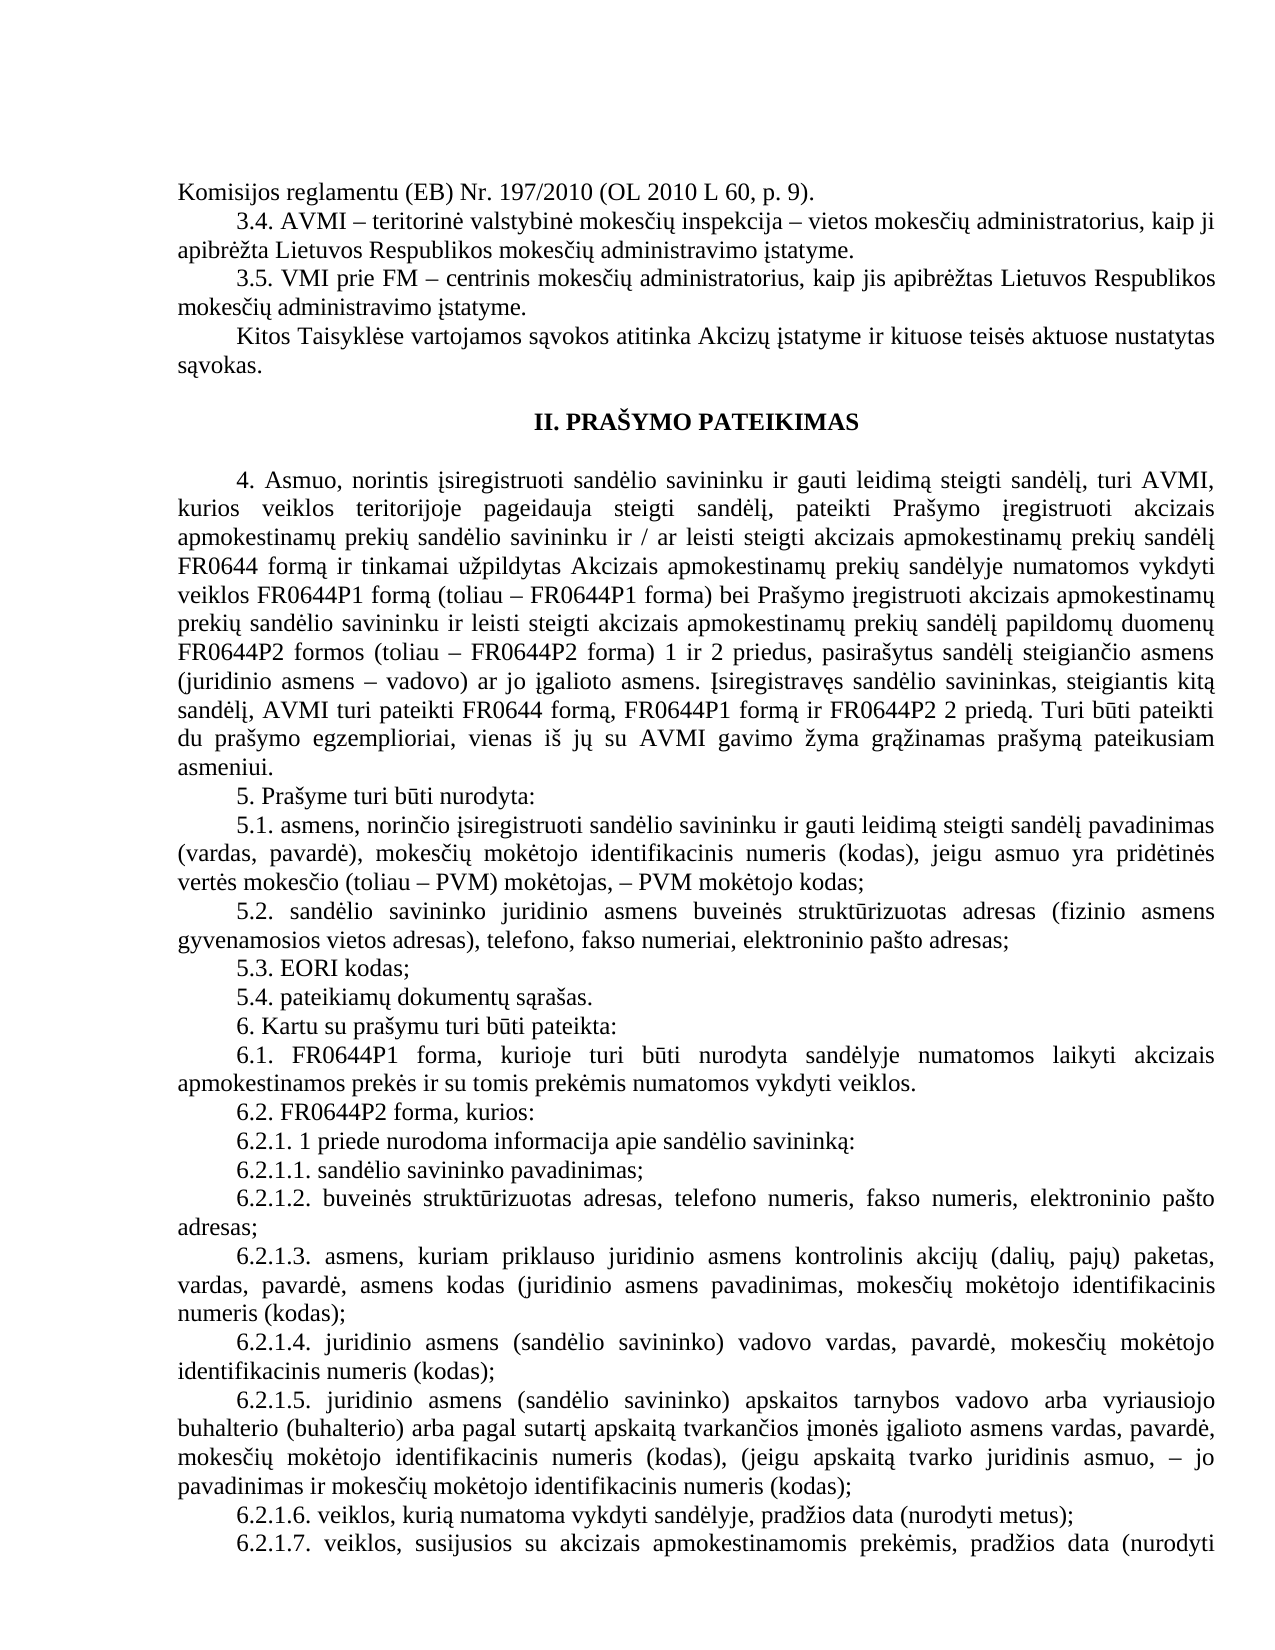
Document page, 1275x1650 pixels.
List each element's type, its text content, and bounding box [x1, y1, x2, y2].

text Komisijos reglamentu (EB) Nr. 197/2010 (OL 2010 L 60, p. 9). [177, 177, 1216, 206]
text 6.1. FR0644P1 forma, kurioje turi būti nurodyta sandėlyje numatomos laikyti akcizais apmokestinamos prekės ir su tomis prekėmis numatomos vykdyti veiklos. [177, 1040, 1216, 1097]
text 6.2.1. 1 priede nurodoma informacija apie sandėlio savininką: [177, 1126, 1216, 1155]
text 6.2.1.6. veiklos, kurią numatoma vykdyti sandėlyje, pradžios data (nurodyti metus); [177, 1500, 1216, 1528]
text II. PRAŠYMO PATEIKIMAS [177, 407, 1216, 436]
text 6.2.1.2. buveinės struktūrizuotas adresas, telefono numeris, fakso numeris, elektroninio pašto adresas; [177, 1183, 1216, 1241]
text 5.3. EORI kodas; [177, 953, 1216, 982]
text 3.5. VMI prie FM – centrinis mokesčių administratorius, kaip jis apibrėžtas Lietuvos Respublikos mokesčių administravimo įstatyme. [177, 263, 1216, 321]
text 6.2.1.7. veiklos, susijusios su akcizais apmokestinamomis prekėmis, pradžios data (nurodyti [177, 1528, 1216, 1557]
text 4. Asmuo, norintis įsiregistruoti sandėlio savininku ir gauti leidimą steigti sandėlį, turi AVMI, kurios veiklos teritorijoje pageidauja steigti sandėlį, pateikti Prašymo įregistruoti akcizais apmokestinamų prekių sandėlio savininku ir / ar leisti steigti akcizais apmokestinamų prekių sandėlį FR0644 formą ir tinkamai užpildytas Akcizais apmokestinamų prekių sandėlyje numatomos vykdyti veiklos FR0644P1 formą (toliau – FR0644P1 forma) bei Prašymo įregistruoti akcizais apmokestinamų prekių sandėlio savininku ir leisti steigti akcizais apmokestinamų prekių sandėlį papildomų duomenų FR0644P2 formos (toliau – FR0644P2 forma) 1 ir 2 priedus, pasirašytus sandėlį steigiančio asmens (juridinio asmens – vadovo) ar jo įgalioto asmens. Įsiregistravęs sandėlio savininkas, steigiantis kitą sandėlį, AVMI turi pateikti FR0644 formą, FR0644P1 formą ir FR0644P2 2 priedą. Turi būti pateikti du prašymo egzemplioriai, vienas iš jų su AVMI gavimo žyma grąžinamas prašymą pateikusiam asmeniui. [177, 465, 1216, 781]
text 5.1. asmens, norinčio įsiregistruoti sandėlio savininku ir gauti leidimą steigti sandėlį pavadinimas (vardas, pavardė), mokesčių mokėtojo identifikacinis numeris (kodas), jeigu asmuo yra pridėtinės vertės mokesčio (toliau – PVM) mokėtojas, – PVM mokėtojo kodas; [177, 810, 1216, 896]
text 3.4. AVMI – teritorinė valstybinė mokesčių inspekcija – vietos mokesčių administratorius, kaip ji apibrėžta Lietuvos Respublikos mokesčių administravimo įstatyme. [177, 206, 1216, 263]
text 6.2.1.5. juridinio asmens (sandėlio savininko) apskaitos tarnybos vadovo arba vyriausiojo buhalterio (buhalterio) arba pagal sutartį apskaitą tvarkančios įmonės įgalioto asmens vardas, pavardė, mokesčių mokėtojo identifikacinis numeris (kodas), (jeigu apskaitą tvarko juridinis asmuo, – jo pavadinimas ir mokesčių mokėtojo identifikacinis numeris (kodas); [177, 1385, 1216, 1500]
text 5. Prašyme turi būti nurodyta: [177, 781, 1216, 810]
text 6.2.1.1. sandėlio savininko pavadinimas; [177, 1155, 1216, 1183]
text 5.2. sandėlio savininko juridinio asmens buveinės struktūrizuotas adresas (fizinio asmens gyvenamosios vietos adresas), telefono, fakso numeriai, elektroninio pašto adresas; [177, 896, 1216, 953]
text 6.2.1.3. asmens, kuriam priklauso juridinio asmens kontrolinis akcijų (dalių, pajų) paketas, vardas, pavardė, asmens kodas (juridinio asmens pavadinimas, mokesčių mokėtojo identifikacinis numeris (kodas); [177, 1241, 1216, 1327]
text 6. Kartu su prašymu turi būti pateikta: [177, 1011, 1216, 1040]
text 6.2.1.4. juridinio asmens (sandėlio savininko) vadovo vardas, pavardė, mokesčių mokėtojo identifikacinis numeris (kodas); [177, 1327, 1216, 1385]
text Kitos Taisyklėse vartojamos sąvokos atitinka Akcizų įstatyme ir kituose teisės aktuose nustatytas sąvokas. [177, 321, 1216, 378]
text 6.2. FR0644P2 forma, kurios: [177, 1097, 1216, 1126]
text 5.4. pateikiamų dokumentų sąrašas. [177, 982, 1216, 1011]
